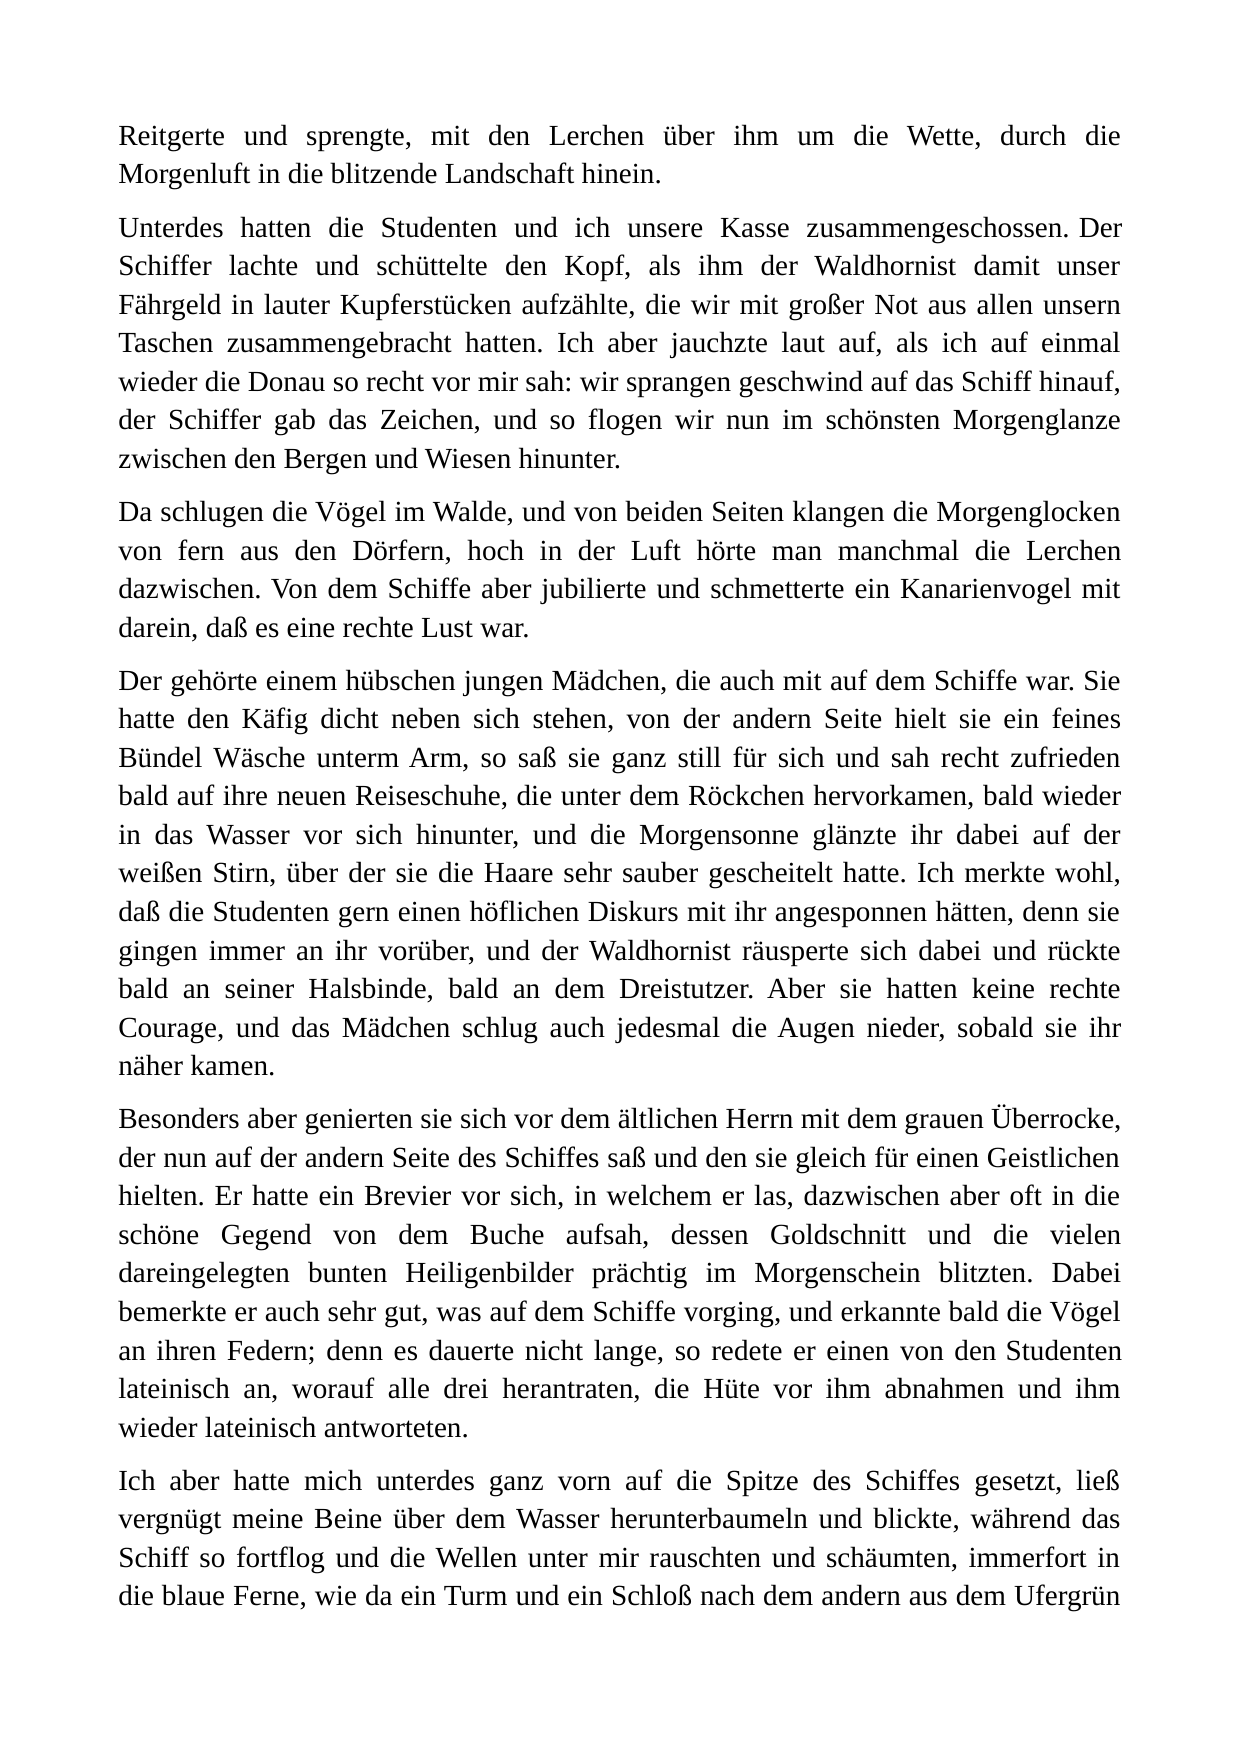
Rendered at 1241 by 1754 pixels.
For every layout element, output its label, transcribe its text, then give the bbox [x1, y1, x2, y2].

text Reitgerte und sprengte, mit den Lerchen über ihm um die Wette, durch die Morgenluft in die blitzende Landschaft hinein. [118, 118, 1122, 190]
text Ich aber hatte mich unterdes ganz vorn auf die Spitze des Schiffes gesetzt, ließ vergnügt meine Beine über dem Wasser herunterbaumeln und blickte, während das Schiff so fortflog und die Wellen unter mir rauschten und schäumten, immerfort in die blaue Ferne, wie da ein Turm und ein Schloß nach dem andern aus dem Ufergrün [118, 1463, 1122, 1612]
text Da schlugen die Vögel im Walde, und von beiden Seiten klangen die Morgenglocken von fern aus den Dörfern, hoch in der Luft hörte man manchmal die Lerchen dazwischen. Von dem Schiffe aber jubilierte und schmetterte ein Kanarienvogel mit darein, daß es eine rechte Lust war. [118, 494, 1122, 643]
text Der gehörte einem hübschen jungen Mädchen, die auch mit auf dem Schiffe war. Sie hatte den Käfig dicht neben sich stehen, von der andern Seite hielt sie ein feines Bündel Wäsche unterm Arm, so saß sie ganz still für sich und sah recht zufrieden bald auf ihre neuen Reiseschuhe, die unter dem Röckchen hervorkamen, bald wieder in das Wasser vor sich hinunter, und die Morgensonne glänzte ihr dabei auf der weißen Stirn, über der sie die Haare sehr sauber gescheitelt hatte. Ich merkte wohl, daß die Studenten gern einen höflichen Diskurs mit ihr angesponnen hätten, denn sie gingen immer an ihr vorüber, und der Waldhornist räusperte sich dabei und rückte bald an seiner Halsbinde, bald an dem Dreistutzer. Aber sie hatten keine rechte Courage, und das Mädchen schlug auch jedesmal die Augen nieder, sobald sie ihr näher kamen. [118, 663, 1122, 1082]
text Besonders aber genierten sie sich vor dem ältlichen Herrn mit dem grauen Überrocke, der nun auf der andern Seite des Schiffes saß und den sie gleich für einen Geistlichen hielten. Er hatte ein Brevier vor sich, in welchem er las, dazwischen aber oft in die schöne Gegend von dem Buche aufsah, dessen Goldschnitt und die vielen dareingelegten bunten Heiligenbilder prächtig im Morgenschein blitzten. Dabei bemerkte er auch sehr gut, was auf dem Schiffe vorging, und erkannte bald die Vögel an ihren Federn; denn es dauerte nicht lange, so redete er einen von den Studenten lateinisch an, worauf alle drei herantraten, die Hüte vor ihm abnahmen und ihm wieder lateinisch antworteten. [118, 1101, 1122, 1443]
text Unterdes hatten die Studenten und ich unsere Kasse zusammengeschossen. Der Schiffer lachte und schüttelte den Kopf, als ihm der Waldhornist damit unser Fährgeld in lauter Kupferstücken aufzählte, die wir mit großer Not aus allen unsern Taschen zusammengebracht hatten. Ich aber jauchzte laut auf, als ich auf einmal wieder die Donau so recht vor mir sah: wir sprangen geschwind auf das Schiff hinauf, der Schiffer gab das Zeichen, und so flogen wir nun im schönsten Morgenglanze zwischen den Bergen und Wiesen hinunter. [118, 210, 1122, 474]
